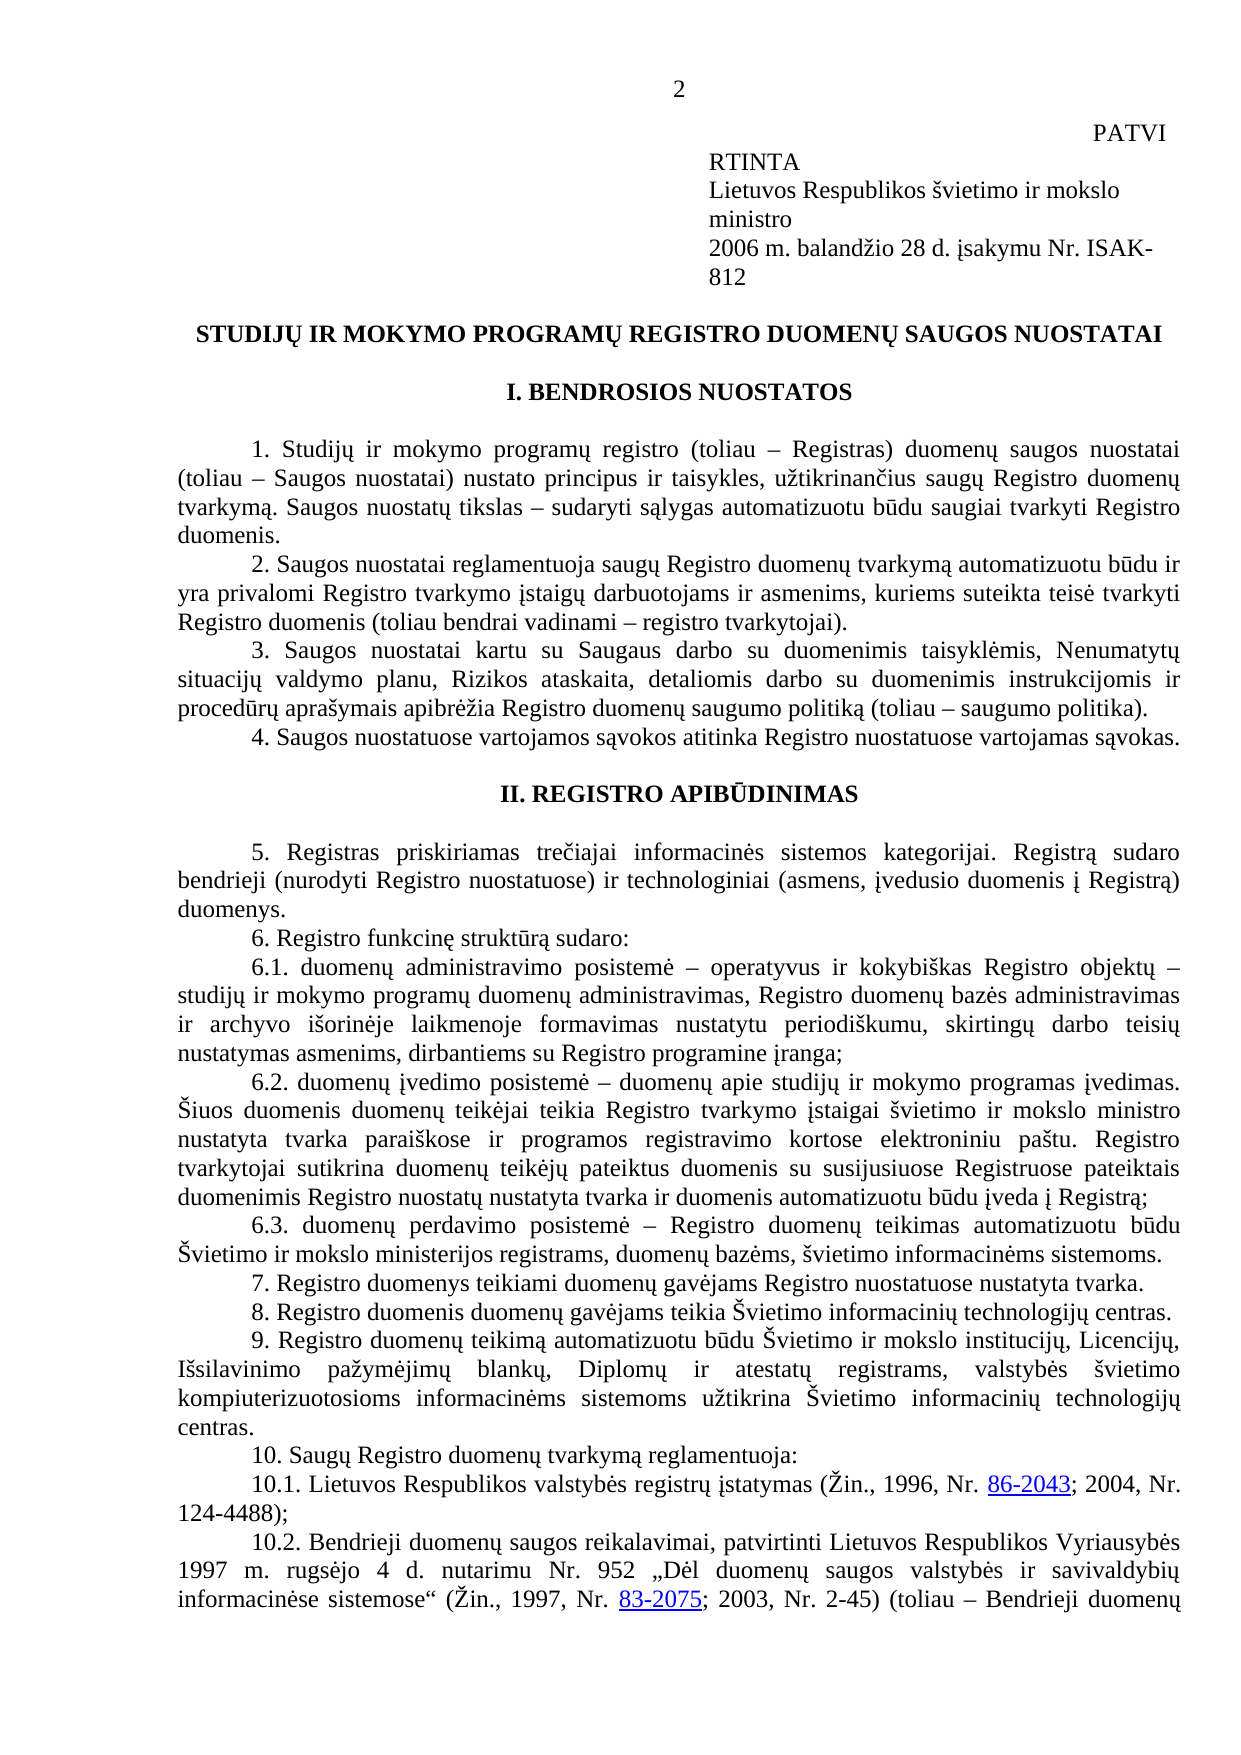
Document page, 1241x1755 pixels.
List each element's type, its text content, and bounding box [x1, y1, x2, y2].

text Lietuvos Respublikos švietimo ir mokslo [177, 176, 1181, 204]
text 10.2. Bendrieji duomenų saugos reikalavimai, patvirtinti Lietuvos Respublikos Vyriausybės 1997 m. rugsėjo 4 d. nutarimu Nr. 952 „Dėl duomenų saugos valstybės ir savivaldybių informacinėse sistemose“ (Žin., 1997, Nr. 83-2075; 2003, Nr. 2-45) (toliau – Bendrieji duomenų [177, 1527, 1181, 1613]
text 6.1. duomenų administravimo posistemė – operatyvus ir kokybiškas Registro objektų – studijų ir mokymo programų duomenų administravimas, Registro duomenų bazės administravimas ir archyvo išorinėje laikmenoje formavimas nustatytu periodiškumu, skirtingų darbo teisių nustatymas asmenims, dirbantiems su Registro programine įranga; [177, 952, 1181, 1067]
text 7. Registro duomenys teikiami duomenų gavėjams Registro nuostatuose nustatyta tvarka. [177, 1268, 1181, 1297]
text 1. Studijų ir mokymo programų registro (toliau – Registras) duomenų saugos nuostatai (toliau – Saugos nuostatai) nustato principus ir taisykles, užtikrinančius saugų Registro duomenų tvarkymą. Saugos nuostatų tikslas – sudaryti sąlygas automatizuotu būdu saugiai tvarkyti Registro duomenis. [177, 434, 1181, 549]
text II. REGISTRO APIBŪDINIMAS [177, 779, 1181, 808]
text 6. Registro funkcinę struktūrą sudaro: [177, 923, 1181, 952]
text 4. Saugos nuostatuose vartojamos sąvokos atitinka Registro nuostatuose vartojamas sąvokas. [177, 722, 1181, 751]
text 6.3. duomenų perdavimo posistemė – Registro duomenų teikimas automatizuotu būdu Švietimo ir mokslo ministerijos registrams, duomenų bazėms, švietimo informacinėms sistemoms. [177, 1211, 1181, 1268]
text 9. Registro duomenų teikimą automatizuotu būdu Švietimo ir mokslo institucijų, Licencijų, Išsilavinimo pažymėjimų blankų, Diplomų ir atestatų registrams, valstybės švietimo kompiuterizuotosioms informacinėms sistemoms užtikrina Švietimo informacinių technologijų centras. [177, 1326, 1181, 1441]
text 3. Saugos nuostatai kartu su Saugaus darbo su duomenimis taisyklėmis, Nenumatytų situacijų valdymo planu, Rizikos ataskaita, detaliomis darbo su duomenimis instrukcijomis ir procedūrų aprašymais apibrėžia Registro duomenų saugumo politiką (toliau – saugumo politika). [177, 636, 1181, 722]
text ministro [177, 204, 1181, 233]
text 10. Saugų Registro duomenų tvarkymą reglamentuoja: [177, 1441, 1181, 1469]
text 5. Registras priskiriamas trečiajai informacinės sistemos kategorijai. Registrą sudaro bendrieji (nurodyti Registro nuostatuose) ir technologiniai (asmens, įvedusio duomenis į Registrą) duomenys. [177, 837, 1181, 923]
text PATVIRTINTA [709, 118, 1181, 176]
text 812 [177, 262, 1181, 291]
text I. BENDROSIOS NUOSTATOS [177, 377, 1181, 406]
text 6.2. duomenų įvedimo posistemė – duomenų apie studijų ir mokymo programas įvedimas. Šiuos duomenis duomenų teikėjai teikia Registro tvarkymo įstaigai švietimo ir mokslo ministro nustatyta tvarka paraiškose ir programos registravimo kortose elektroniniu paštu. Registro tvarkytojai sutikrina duomenų teikėjų pateiktus duomenis su susijusiuose Registruose pateiktais duomenimis Registro nuostatų nustatyta tvarka ir duomenis automatizuotu būdu įveda į Registrą; [177, 1067, 1181, 1211]
text 2006 m. balandžio 28 d. įsakymu Nr. ISAK- [177, 233, 1181, 262]
text 10.1. Lietuvos Respublikos valstybės registrų įstatymas (Žin., 1996, Nr. 86-2043; 2004, Nr. 124-4488); [177, 1469, 1181, 1527]
text 8. Registro duomenis duomenų gavėjams teikia Švietimo informacinių technologijų centras. [177, 1297, 1181, 1326]
text STUDIJŲ IR MOKYMO PROGRAMŲ REGISTRO DUOMENŲ SAUGOS NUOSTATAI [177, 319, 1181, 348]
text 2. Saugos nuostatai reglamentuoja saugų Registro duomenų tvarkymą automatizuotu būdu ir yra privalomi Registro tvarkymo įstaigų darbuotojams ir asmenims, kuriems suteikta teisė tvarkyti Registro duomenis (toliau bendrai vadinami – registro tvarkytojai). [177, 549, 1181, 636]
